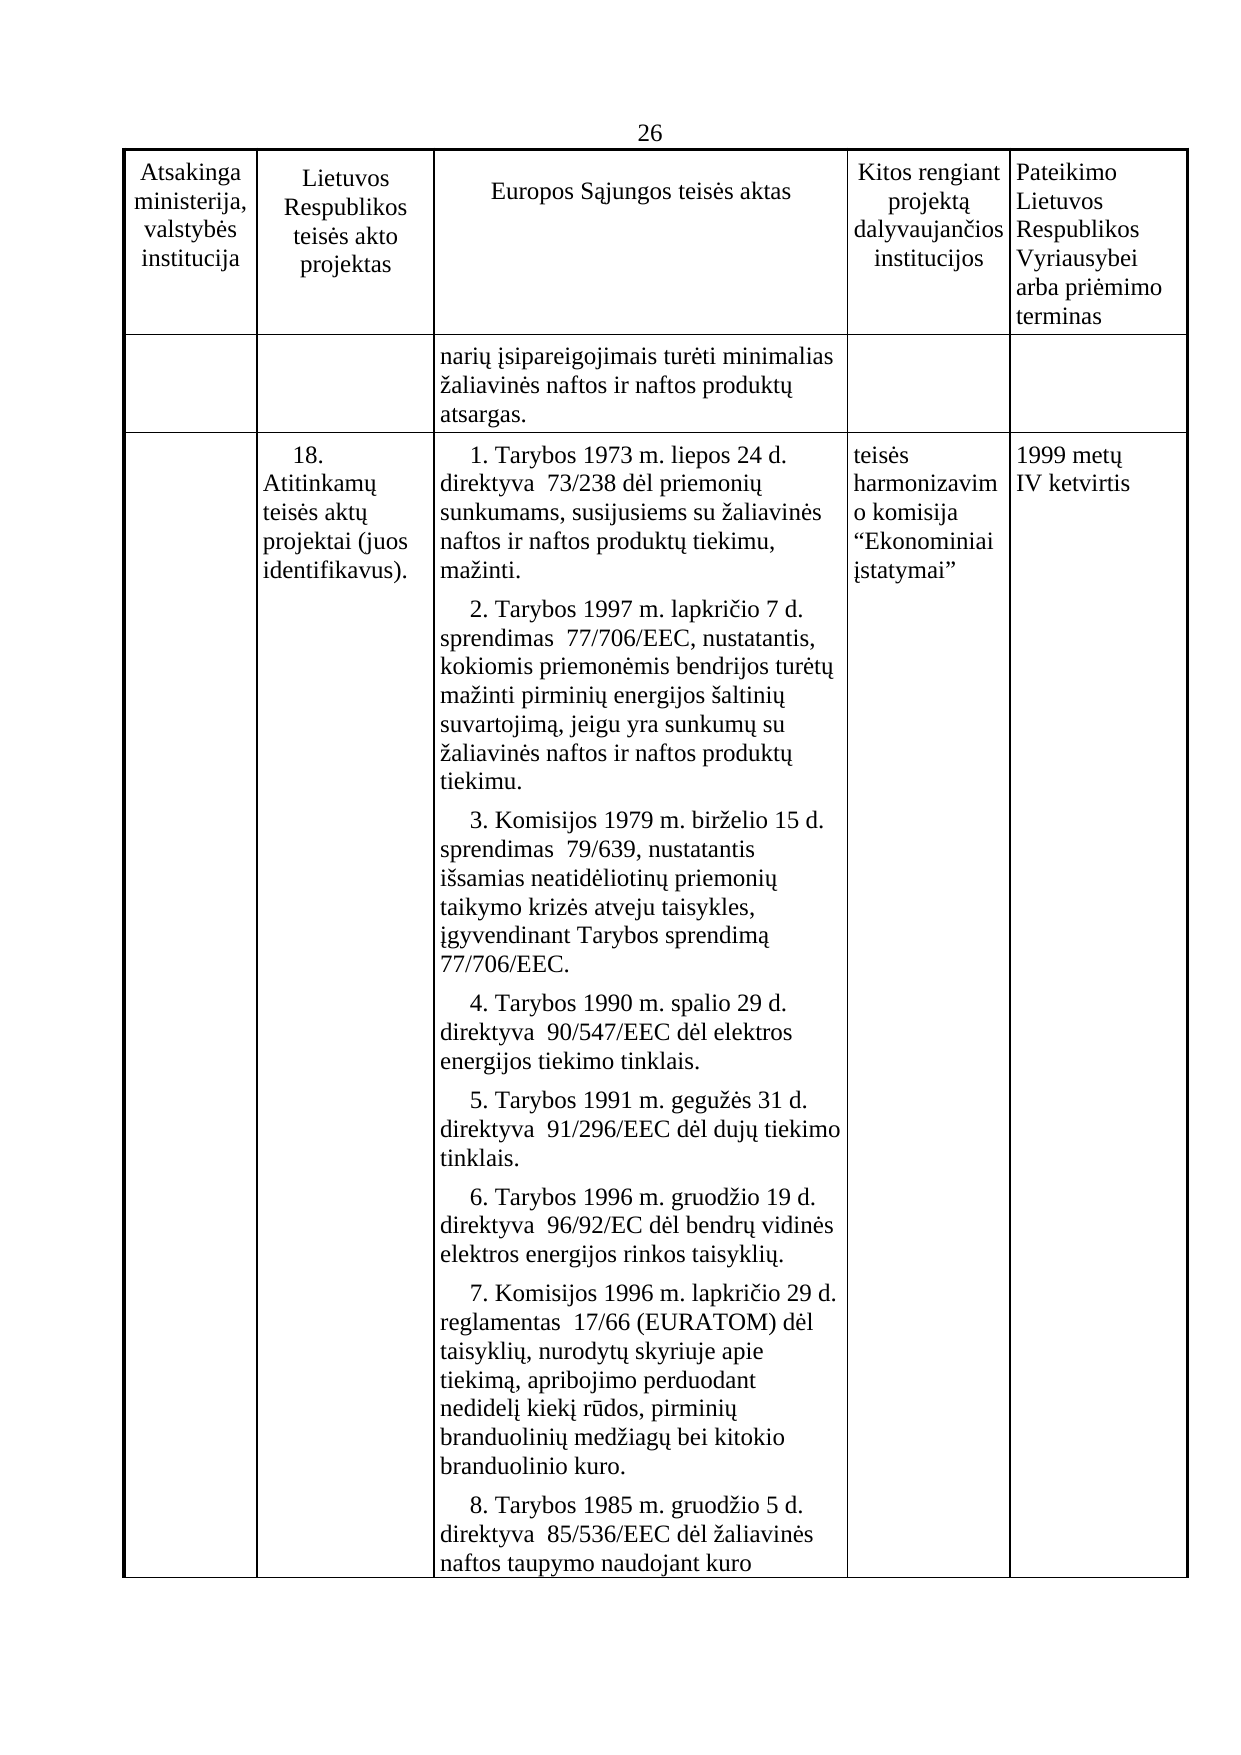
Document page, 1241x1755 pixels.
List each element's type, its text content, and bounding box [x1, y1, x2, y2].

table_cell [126, 433, 256, 1576]
table_header Atsakinga ministerija, valstybės institucija [126, 151, 256, 334]
table_header Lietuvos Respublikos teisės akto projektas [258, 151, 433, 334]
table_cell 1999 metų IV ketvirtis [1011, 433, 1186, 1576]
table_header Kitos rengiant projektą dalyvaujančios institucijos [848, 151, 1009, 334]
table_header Pateikimo Lietuvos Respublikos Vyriausybei arba priėmimo terminas [1011, 151, 1186, 334]
table_cell [848, 335, 1009, 432]
table_cell teisės harmonizavimo komisija “Ekonominiai įstatymai” [848, 433, 1009, 1576]
table_cell narių įsipareigojimais turėti minimalias žaliavinės naftos ir naftos produktų atsargas. [435, 335, 847, 432]
table_cell 18. Atitinkamų teisės aktų projektai (juos identifikavus). [258, 433, 433, 1576]
table_cell [126, 335, 256, 432]
table_header Europos Sąjungos teisės aktas [435, 151, 847, 334]
table_cell 1. Tarybos 1973 m. liepos 24 d. direktyva 73/238 dėl priemonių sunkumams, susijusiems su žaliavinės naftos ir naftos produktų tiekimu, mažinti. 2. Tarybos 1997 m. lapkričio 7 d. sprendimas 77/706/EEC, nustatantis, kokiomis priemonėmis bendrijos turėtų mažinti pirminių energijos šaltinių suvartojimą, jeigu yra sunkumų su žaliavinės naftos ir naftos produktų tiekimu. 3. Komisijos 1979 m. birželio 15 d. sprendimas 79/639, nustatantis išsamias neatidėliotinų priemonių taikymo krizės atveju taisykles, įgyvendinant Tarybos sprendimą 77/706/EEC. 4. Tarybos 1990 m. spalio 29 d. direktyva 90/547/EEC dėl elektros energijos tiekimo tinklais. 5. Tarybos 1991 m. gegužės 31 d. direktyva 91/296/EEC dėl dujų tiekimo tinklais. 6. Tarybos 1996 m. gruodžio 19 d. direktyva 96/92/EC dėl bendrų vidinės elektros energijos rinkos taisyklių. 7. Komisijos 1996 m. lapkričio 29 d. reglamentas 17/66 (EURATOM) dėl taisyklių, nurodytų skyriuje apie tiekimą, apribojimo perduodant nedidelį kiekį rūdos, pirminių branduolinių medžiagų bei kitokio branduolinio kuro. 8. Tarybos 1985 m. gruodžio 5 d. direktyva 85/536/EEC dėl žaliavinės naftos taupymo naudojant kuro [435, 433, 847, 1576]
table_cell [1011, 335, 1186, 432]
table_cell [258, 335, 433, 432]
